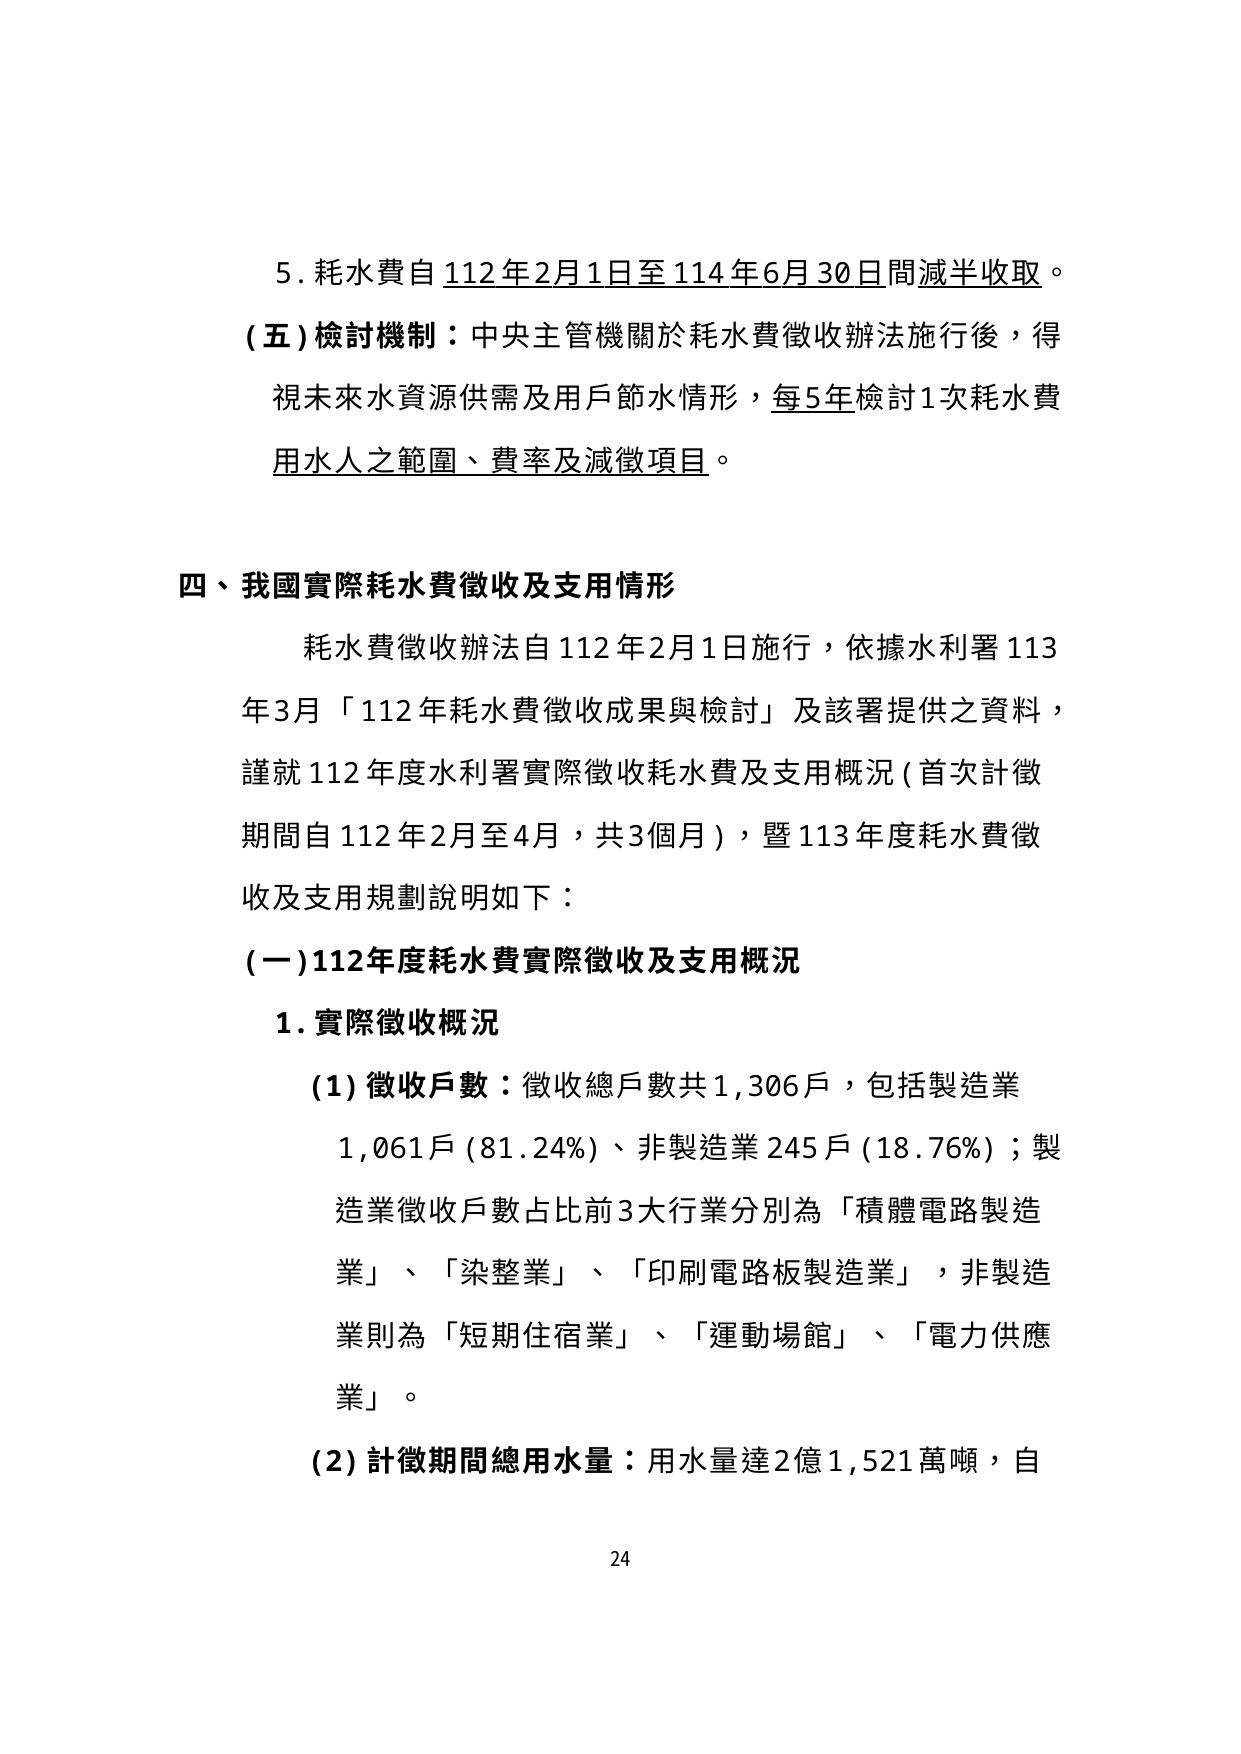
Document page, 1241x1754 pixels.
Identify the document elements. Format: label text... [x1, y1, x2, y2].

text (一)112年度耗水費實際徵收及支用概況 [236, 917, 1063, 979]
text 1.實際徵收概況 [266, 979, 1063, 1042]
text 耗水費徵收辦法自112年2月1日施行，依據水利署113年3月「112年耗水費徵收成果與檢討」及該署提供之資料，謹就112年度水利署實際徵收耗水費及支用概況(首次計徵期間自112年2月至4月，共3個月)，暨113年度耗水費徵收及支用規劃說明如下： [236, 604, 1063, 917]
text 四、我國實際耗水費徵收及支用情形 [177, 542, 1063, 604]
text 5.耗水費自112年2月1日至114年6月30日間減半收取。 [266, 229, 1063, 292]
text (1)徵收戶數：徵收總戶數共1,306戶，包括製造業1,061戶(81.24%)、非製造業245戶(18.76%)；製造業徵收戶數占比前3大行業分別為「積體電路製造業」、「染整業」、「印刷電路板製造業」，非製造業則為「短期住宿業」、「運動場館」、「電力供應業」。 [295, 1042, 1063, 1417]
text (五)檢討機制：中央主管機關於耗水費徵收辦法施行後，得視未來水資源供需及用戶節水情形，每5年檢討1次耗水費用水人之範圍、費率及減徵項目。 [236, 292, 1063, 479]
text (2)計徵期間總用水量：用水量達2億1,521萬噸，自 [295, 1417, 1063, 1479]
